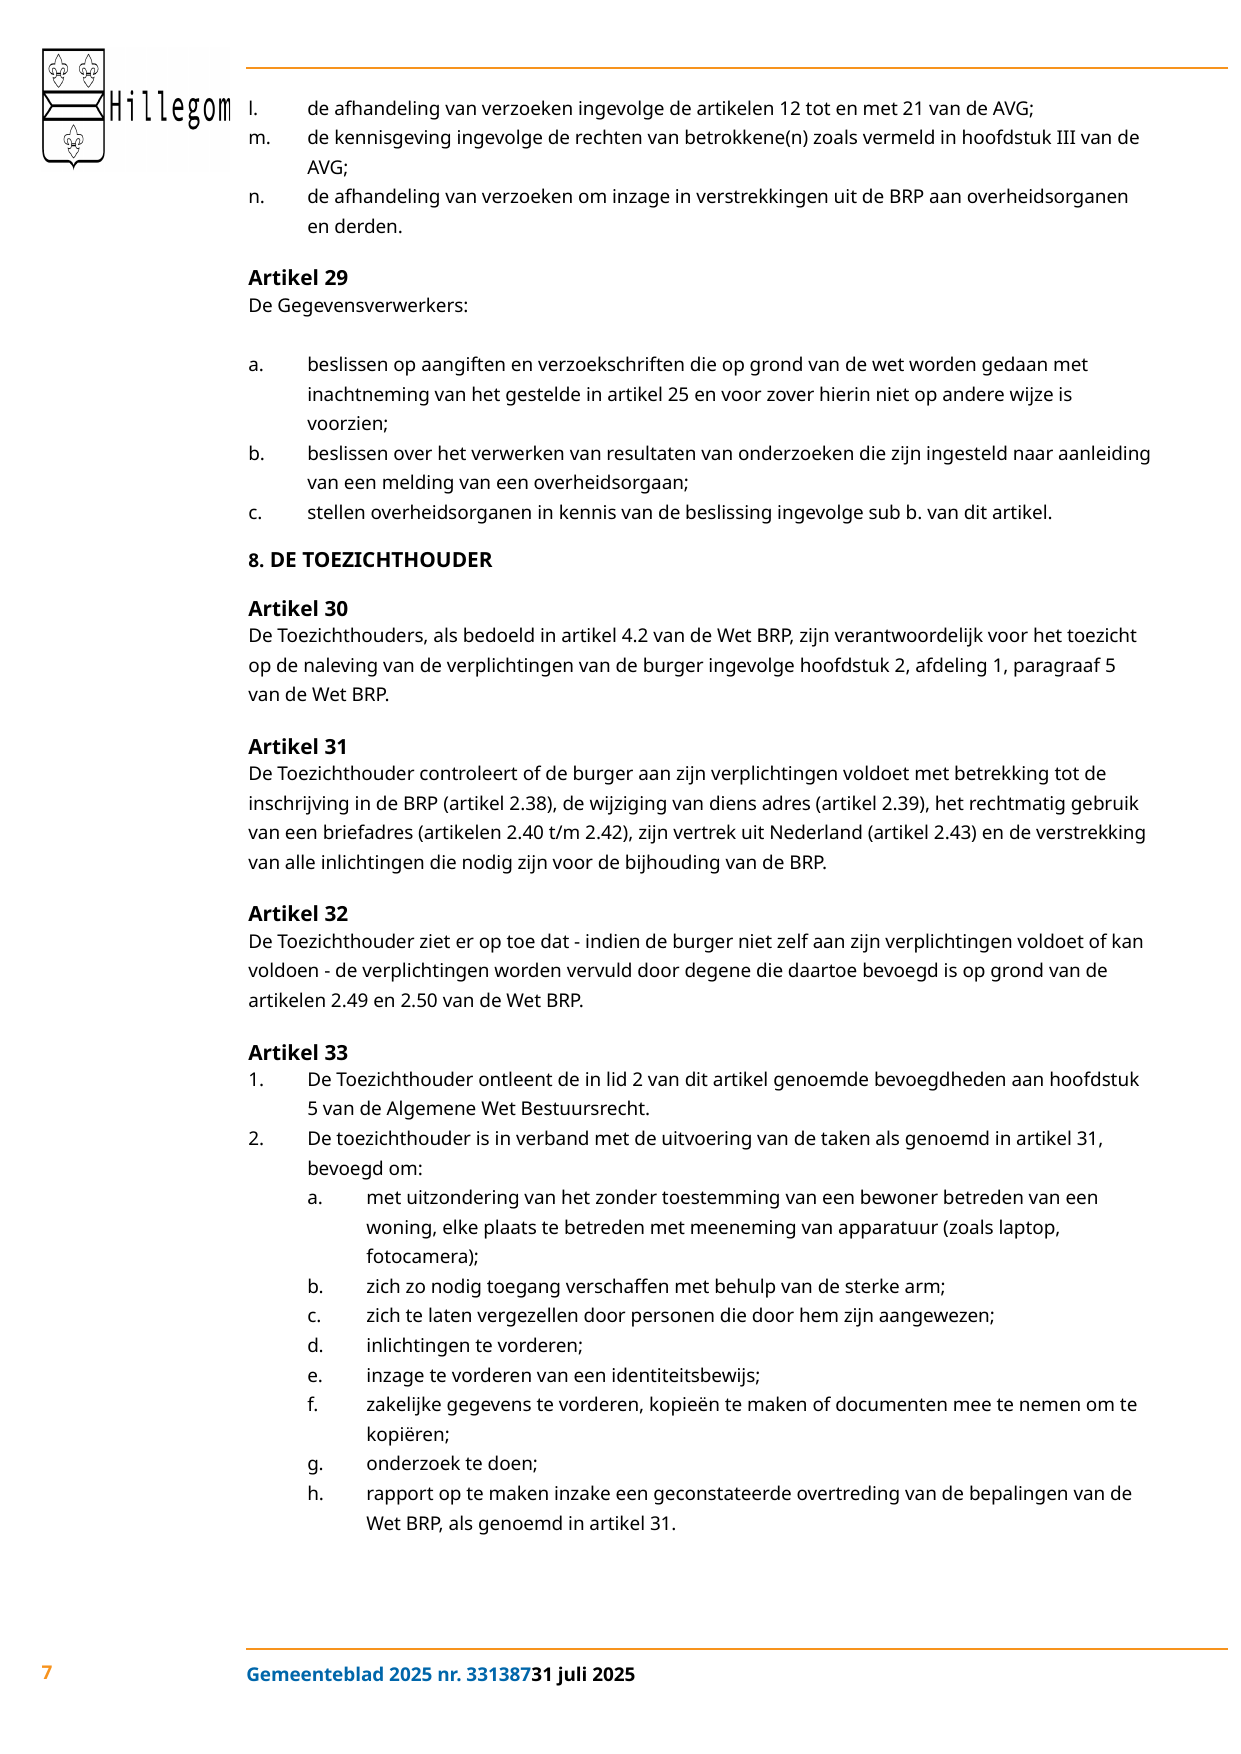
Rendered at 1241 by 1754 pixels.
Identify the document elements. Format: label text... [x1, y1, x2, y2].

list onderzoek te doen; [307, 1451, 1152, 1476]
text Artikel 30 [248, 594, 1152, 622]
text De Toezichthouder ziet er op toe dat - indien de burger niet zelf aan zijn verplichtingen voldoet of kan voldoen - de verplichtingen worden vervuld door degene die daartoe bevoegd is op grond van de artikelen 2.49 en 2.50 van de Wet BRP. [248, 928, 1152, 1013]
list zich te laten vergezellen door personen die door hem zijn aangewezen; [307, 1303, 1152, 1328]
list rapport op te maken inzake een geconstateerde overtreding van de bepalingen van de Wet BRP, als genoemd in artikel 31. [307, 1480, 1152, 1536]
list De toezichthouder is in verband met de uitvoering van de taken als genoemd in artikel 31, bevoegd om: [248, 1125, 1152, 1181]
list inzage te vorderen van een identiteitsbewijs; [307, 1362, 1152, 1388]
list de kennisgeving ingevolge de rechten van betrokkene(n) zoals vermeld in hoofdstuk III van de AVG; [248, 124, 1152, 180]
list beslissen op aangiften en verzoekschriften die op grond van de wet worden gedaan met inachtneming van het gestelde in artikel 25 en voor zover hierin niet op andere wijze is voorzien; [248, 351, 1152, 436]
text Artikel 32 [248, 899, 1152, 928]
list de afhandeling van verzoeken om inzage in verstrekkingen uit de BRP aan overheidsorganen en derden. [248, 183, 1152, 239]
list zakelijke gegevens te vorderen, kopieën te maken of documenten mee te nemen om te kopiëren; [307, 1391, 1152, 1447]
list inlichtingen te vorderen; [307, 1332, 1152, 1358]
list zich zo nodig toegang verschaffen met behulp van de sterke arm; [307, 1273, 1152, 1299]
list met uitzondering van het zonder toestemming van een bewoner betreden van een woning, elke plaats te betreden met meeneming van apparatuur (zoals laptop, fotocamera); [307, 1184, 1152, 1269]
text Artikel 33 [248, 1038, 1152, 1066]
list beslissen over het verwerken van resultaten van onderzoeken die zijn ingesteld naar aanleiding van een melding van een overheidsorgaan; [248, 440, 1152, 495]
text De Toezichthouder controleert of de burger aan zijn verplichtingen voldoet met betrekking tot de inschrijving in de BRP (artikel 2.38), de wijziging van diens adres (artikel 2.39), het rechtmatig gebruik van een briefadres (artikelen 2.40 t/m 2.42), zijn vertrek uit Nederland (artikel 2.43) en de verstrekking van alle inlichtingen die nodig zijn voor de bijhouding van de BRP. [248, 760, 1152, 875]
text Artikel 31 [248, 732, 1152, 760]
picture [41, 47, 231, 172]
text De Toezichthouders, als bedoeld in artikel 4.2 van de Wet BRP, zijn verantwoordelijk voor het toezicht op de naleving van de verplichtingen van de burger ingevolge hoofdstuk 2, afdeling 1, paragraaf 5 van de Wet BRP. [248, 622, 1152, 707]
list stellen overheidsorganen in kennis van de beslissing ingevolge sub b. van dit artikel. [248, 499, 1152, 525]
list De Toezichthouder ontleent de in lid 2 van dit artikel genoemde bevoegdheden aan hoofdstuk 5 van de Algemene Wet Bestuursrecht. [248, 1066, 1152, 1121]
text Artikel 29 [248, 263, 1152, 292]
list de afhandeling van verzoeken ingevolge de artikelen 12 tot en met 21 van de AVG; [248, 95, 1152, 121]
text De Gegevensverwerkers: [248, 292, 1152, 318]
text 8. DE TOEZICHTHOUDER [248, 545, 1152, 573]
